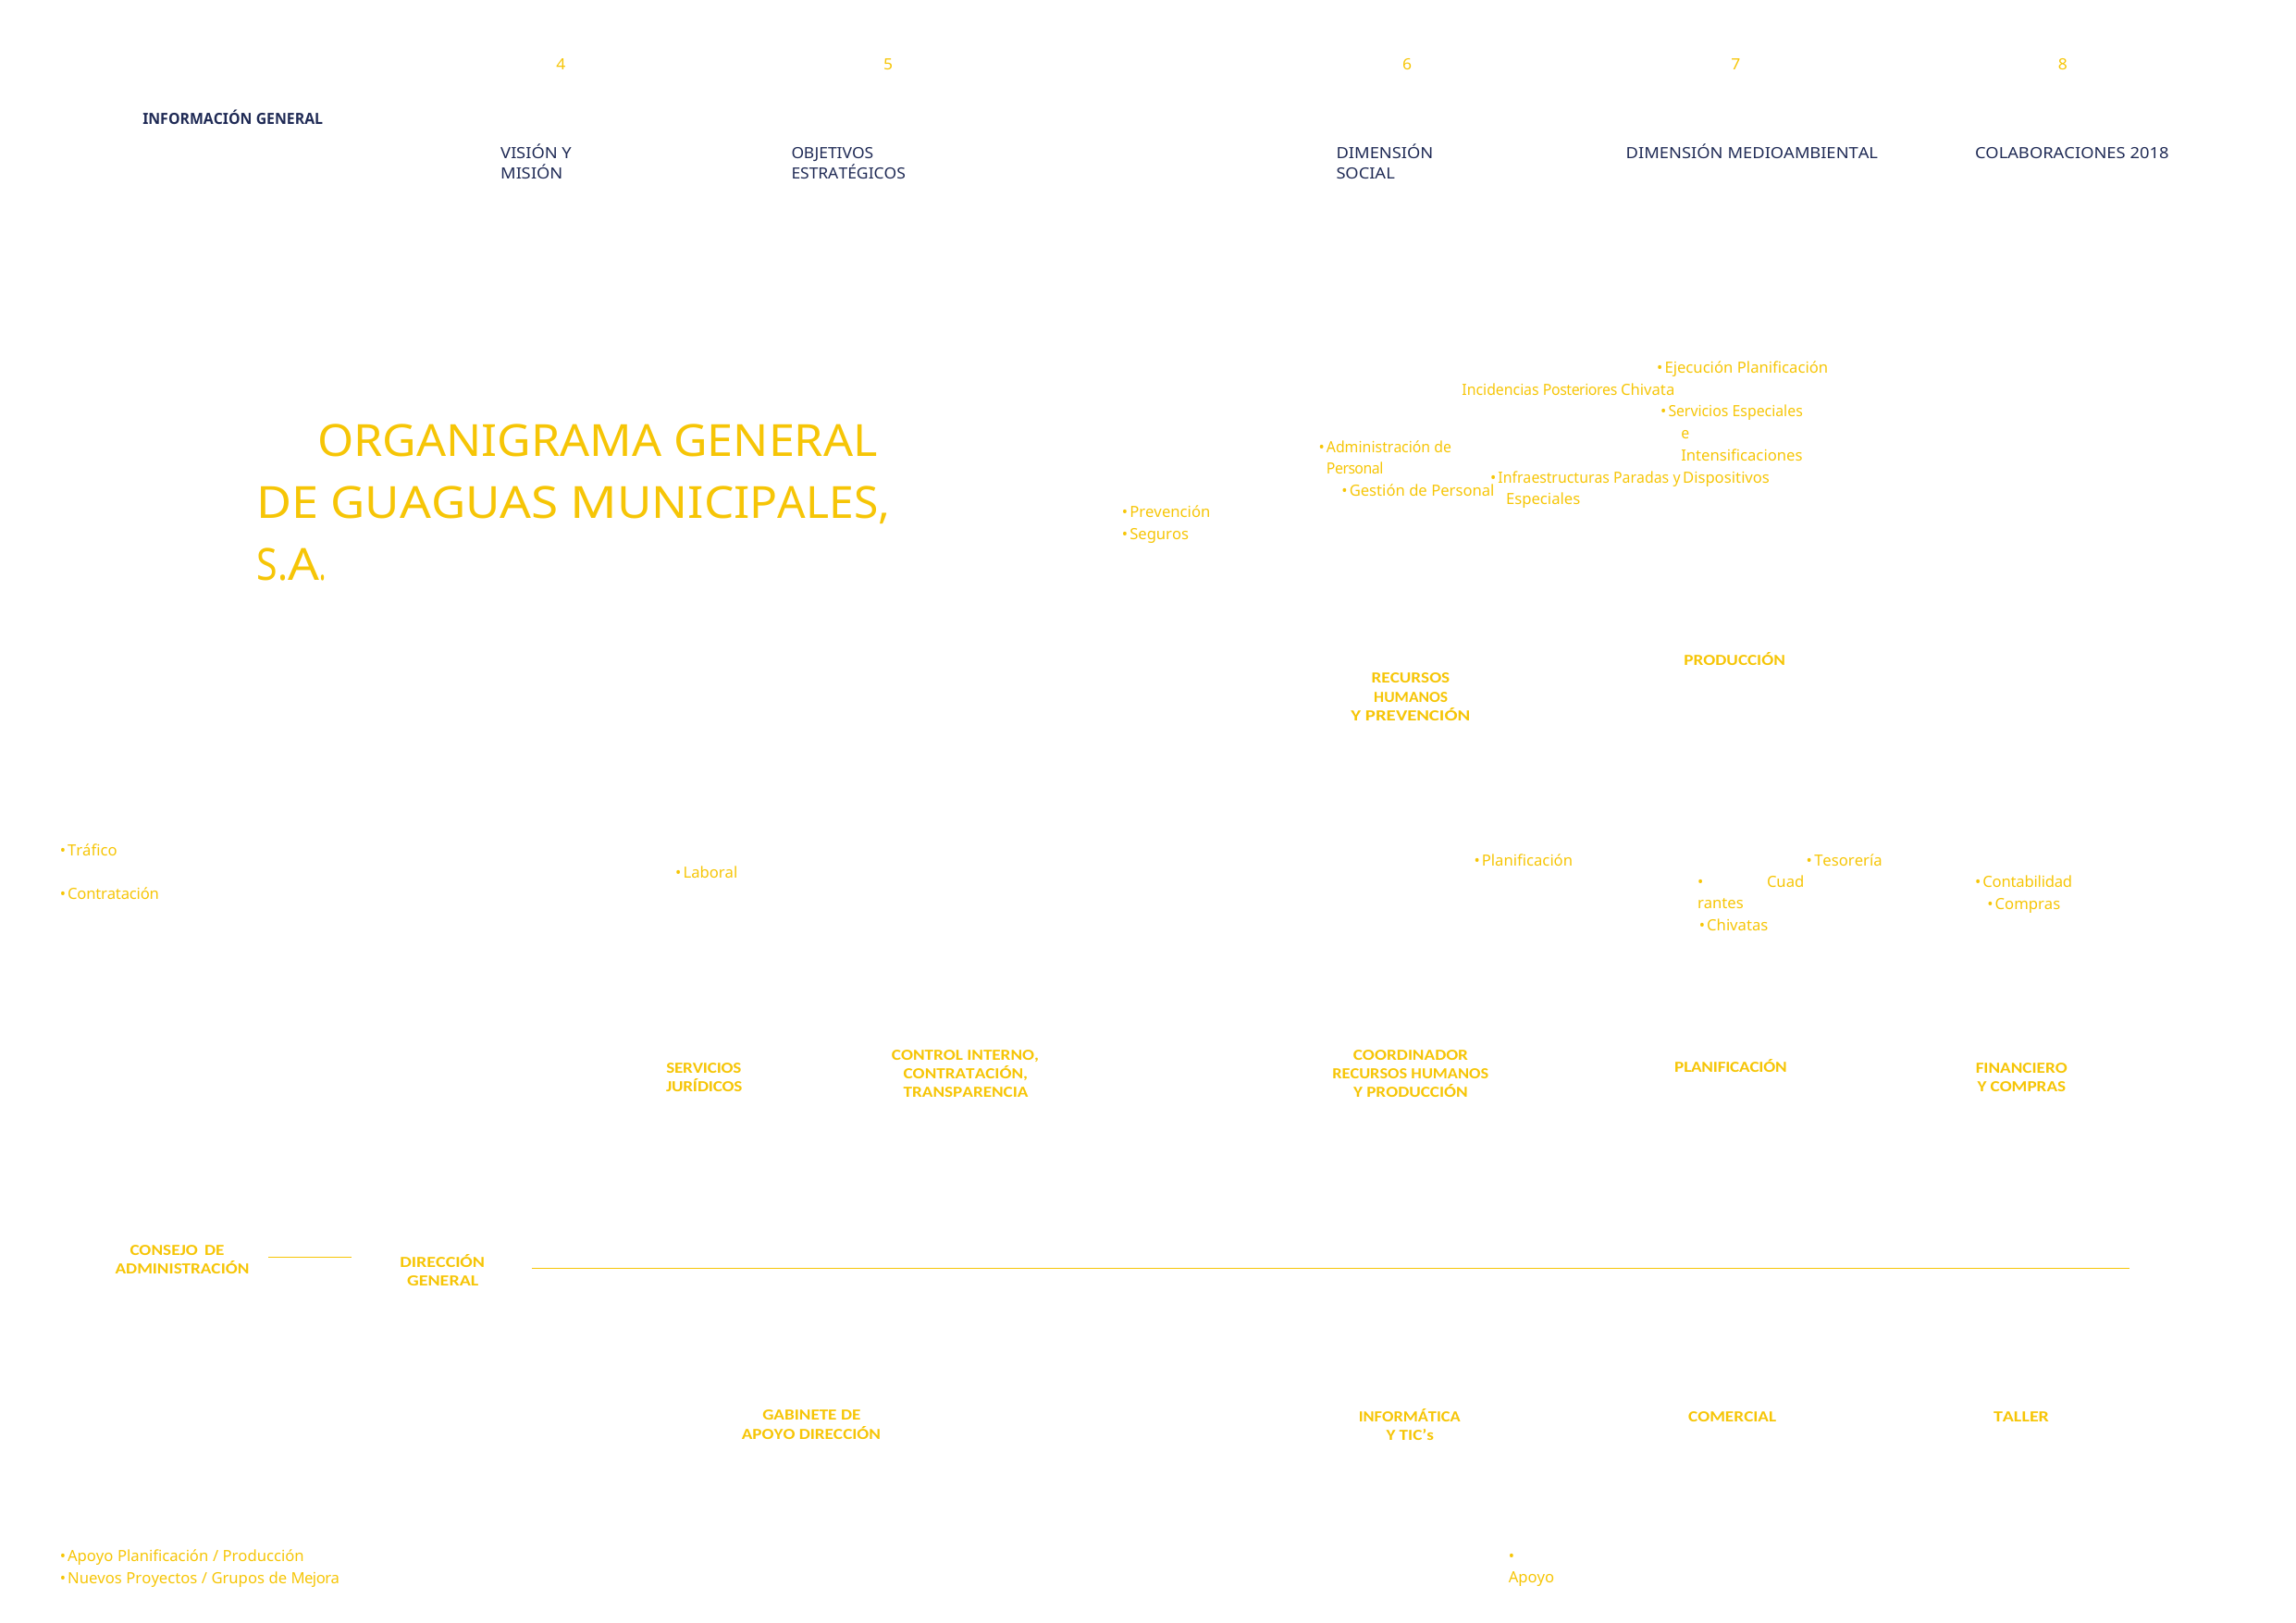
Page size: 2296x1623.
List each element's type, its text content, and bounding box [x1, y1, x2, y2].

list Contabilidad [1975, 871, 2224, 892]
list Gestión de Personal [1341, 479, 1502, 500]
list Cuadrantes [1697, 871, 1810, 913]
text Adrián Delgado Montesdeoca [68, 813, 810, 831]
text 3 4 5 6 7 8 [228, 54, 2224, 74]
text INFORMÁTICA Y TIC’s [1358, 1407, 1463, 1445]
list Infraestructuras Paradas y Dispositivos Especiales [1504, 466, 1824, 510]
text GABINETE DE APOYO DIRECCIÓN [742, 1406, 884, 1443]
text ORGANIGRAMA GENERAL DE GUAGUAS MUNICIPALES, S.A. [256, 409, 911, 594]
text Jesús Orlando Jiménez Artiles [877, 897, 1077, 916]
text SERVICIOS JURÍDICOS [666, 1058, 744, 1095]
text Y PREVENCIÓN [1341, 706, 1479, 724]
text PLANIFICACIÓN [1674, 1057, 1789, 1076]
text OBJETIVOS ESTRATÉGICOS [791, 141, 988, 184]
text TALLER [1992, 1407, 2051, 1426]
text DIRECCIÓN GENERAL [400, 1252, 2130, 1289]
list Ejecución Planificación [1657, 357, 2224, 377]
list Administración de Personal [1318, 436, 1502, 478]
text CONSEJO DE ADMINISTRACIÓN [115, 1240, 352, 1278]
text José E. Hernández Cabrera [2222, 1557, 2239, 1594]
list Tesorería [1812, 849, 2224, 870]
text Roque Suárez López [1343, 890, 1478, 908]
list Contratación [59, 883, 810, 904]
list Apoyo Planificación / Producción [59, 1545, 941, 1567]
text Roque Suárez López [1341, 410, 1479, 429]
list Laboral [675, 861, 810, 882]
list Nuevos Proyectos / Grupos de Mejora [59, 1567, 941, 1588]
text Miguel Ángel Rodríguez Ramírez [338, 1104, 552, 1141]
text Antonio Artíles del Toro [1652, 330, 1817, 349]
text FINANCIERO Y COMPRAS [1973, 1058, 2069, 1095]
text CONTROL INTERNO, CONTRATACIÓN, TRANSPARENCIA [892, 1045, 1041, 1101]
text RECURSOS HUMANOS [1341, 669, 1479, 706]
text PRODUCCIÓN [1652, 650, 1817, 669]
text DIMENSIÓN MEDIOAMBIENTAL COLABORACIONES 2018 [1625, 141, 2224, 163]
list Planificación [1479, 849, 1810, 870]
list Tráfico [59, 840, 810, 860]
text DIMENSIÓN SOCIAL [1336, 141, 1481, 184]
text COORDINADOR RECURSOS HUMANOS Y PRODUCCIÓN [1330, 1045, 1490, 1101]
list Seguros [1122, 523, 1502, 544]
list Prevención [1122, 501, 1502, 522]
text COMERCIAL [1467, 1407, 1776, 1426]
text Manuel A. Hernández Damaso [1917, 823, 2224, 842]
text VISIÓN Y MISIÓN [500, 141, 624, 184]
list Chivatas [1699, 914, 1810, 935]
list Servicios Especiales e Intensificaciones [1660, 400, 1808, 465]
list Incidencias Posteriores Chivata [1504, 378, 1812, 400]
text Ángeles Maeso Fortuny [1653, 824, 1810, 843]
list Compras [1987, 893, 2224, 914]
text INFORMACIÓN GENERAL [142, 108, 326, 129]
